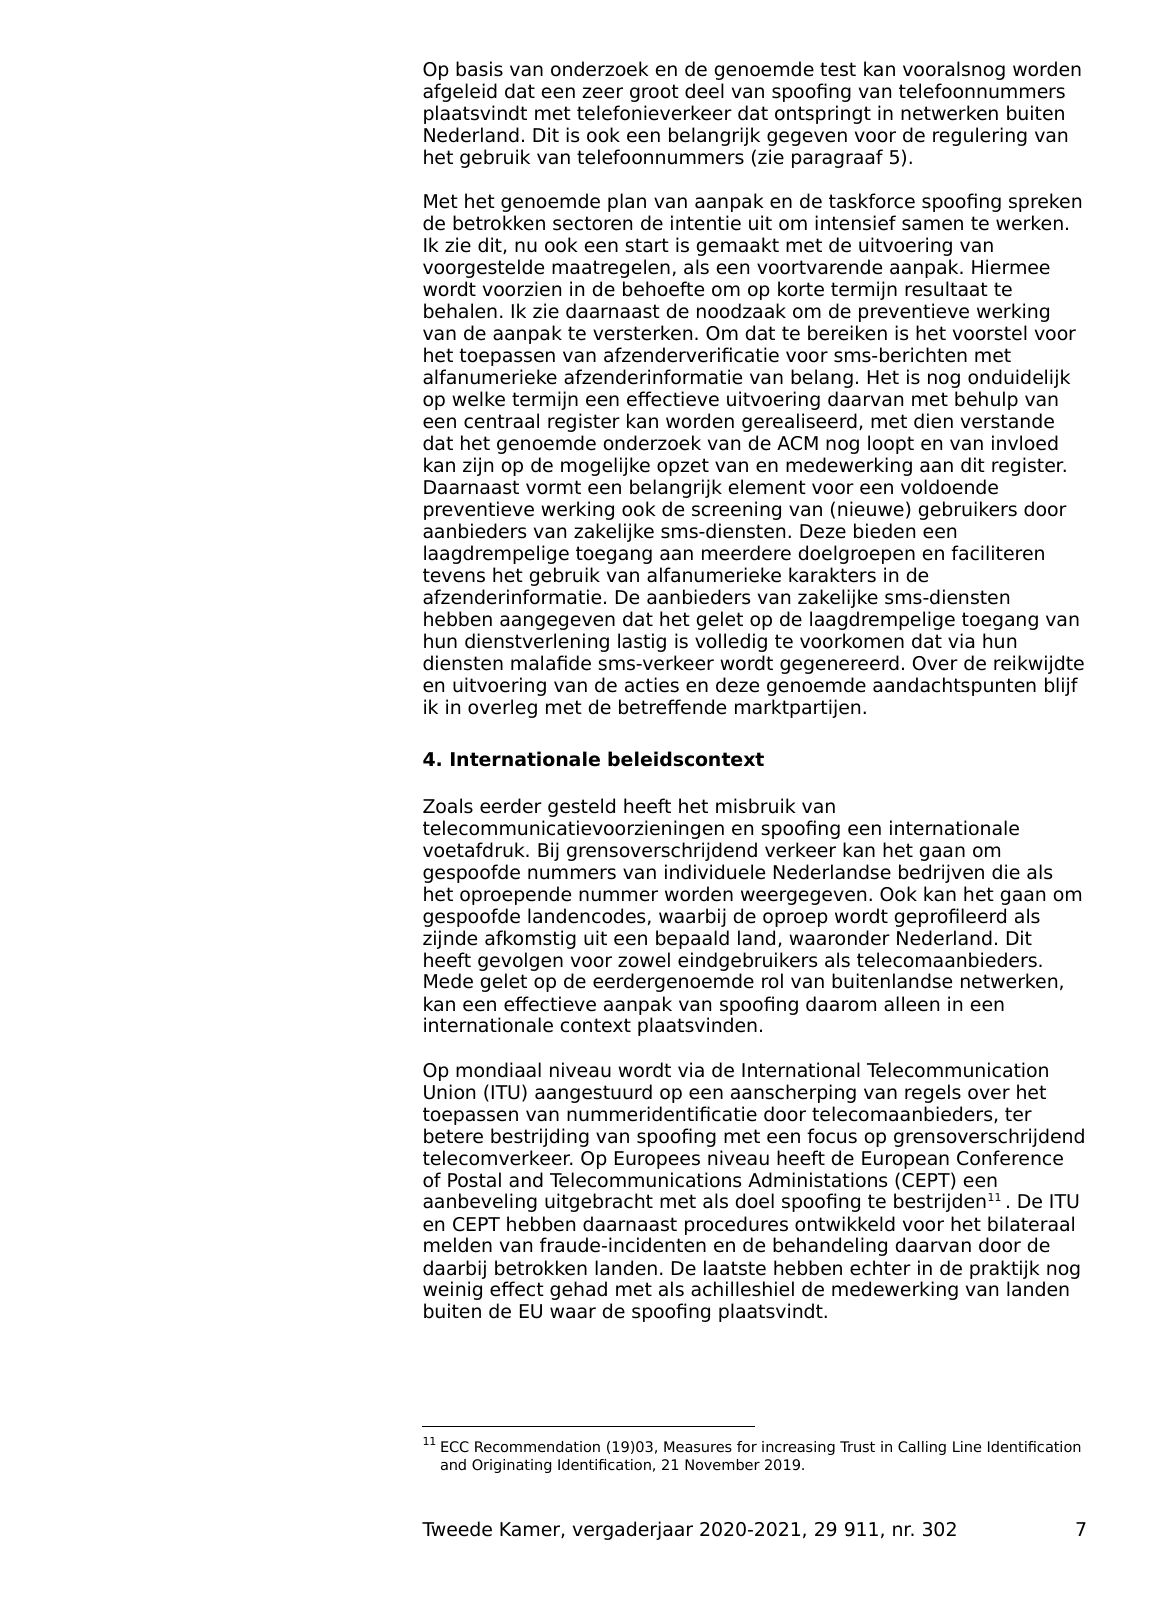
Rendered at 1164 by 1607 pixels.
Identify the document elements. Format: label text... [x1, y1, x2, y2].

text Met het genoemde plan van aanpak en de taskforce spoofing spreken de betrokken sectoren de intentie uit om intensief samen te werken. Ik zie dit, nu ook een start is gemaakt met de uitvoering van voorgestelde maatregelen, als een voortvarende aanpak. Hiermee wordt voorzien in de behoefte om op korte termijn resultaat te behalen. Ik zie daarnaast de noodzaak om de preventieve werking van de aanpak te versterken. Om dat te bereiken is het voorstel voor het toepassen van afzenderverificatie voor sms-berichten met alfanumerieke afzenderinformatie van belang. Het is nog onduidelijk op welke termijn een effectieve uitvoering daarvan met behulp van een centraal register kan worden gerealiseerd, met dien verstande dat het genoemde onderzoek van de ACM nog loopt en van invloed kan zijn op de mogelijke opzet van en medewerking aan dit register. Daarnaast vormt een belangrijk element voor een voldoende preventieve werking ook de screening van (nieuwe) gebruikers door aanbieders van zakelijke sms-diensten. Deze bieden een laagdrempelige toegang aan meerdere doelgroepen en faciliteren tevens het gebruik van alfanumerieke karakters in de afzenderinformatie. De aanbieders van zakelijke sms-diensten hebben aangegeven dat het gelet op de laagdrempelige toegang van hun dienstverlening lastig is volledig te voorkomen dat via hun diensten malafide sms-verkeer wordt gegenereerd. Over de reikwijdte en uitvoering van de acties en deze genoemde aandachtspunten blijf ik in overleg met de betreffende marktpartijen. [422, 191, 1087, 719]
text Zoals eerder gesteld heeft het misbruik van telecommunicatievoorzieningen en spoofing een internationale voetafdruk. Bij grensoverschrijdend verkeer kan het gaan om gespoofde nummers van individuele Nederlandse bedrijven die als het oproepende nummer worden weergegeven. Ook kan het gaan om gespoofde landencodes, waarbij de oproep wordt geprofileerd als zijnde afkomstig uit een bepaald land, waaronder Nederland. Dit heeft gevolgen voor zowel eindgebruikers als telecomaanbieders. Mede gelet op de eerdergenoemde rol van buitenlandse netwerken, kan een effectieve aanpak van spoofing daarom alleen in een internationale context plaatsvinden. [422, 796, 1087, 1037]
text Op mondiaal niveau wordt via de International Telecommunication Union (ITU) aangestuurd op een aanscherping van regels over het toepassen van nummeridentificatie door telecomaanbieders, ter betere bestrijding van spoofing met een focus op grensoverschrijdend telecomverkeer. Op Europees niveau heeft de European Conference of Postal and Telecommunications Administations (CEPT) een aanbeveling uitgebracht met als doel spoofing te bestrijden. De ITU en CEPT hebben daarnaast procedures ontwikkeld voor het bilateraal melden van fraude-incidenten en de behandeling daarvan door de daarbij betrokken landen. De laatste hebben echter in de praktijk nog weinig effect gehad met als achilleshiel de medewerking van landen buiten de EU waar de spoofing plaatsvindt. [422, 1059, 1087, 1323]
text ECC Recommendation (19)03, Measures for increasing Trust in Calling Line Identification and Originating Identification, 21 November 2019. [422, 1435, 1087, 1474]
text Op basis van onderzoek en de genoemde test kan vooralsnog worden afgeleid dat een zeer groot deel van spoofing van telefoonnummers plaatsvindt met telefonieverkeer dat ontspringt in netwerken buiten Nederland. Dit is ook een belangrijk gegeven voor de regulering van het gebruik van telefoonnummers (zie paragraaf 5). [422, 59, 1087, 169]
subtitle 4. Internationale beleidscontext [422, 749, 1087, 771]
